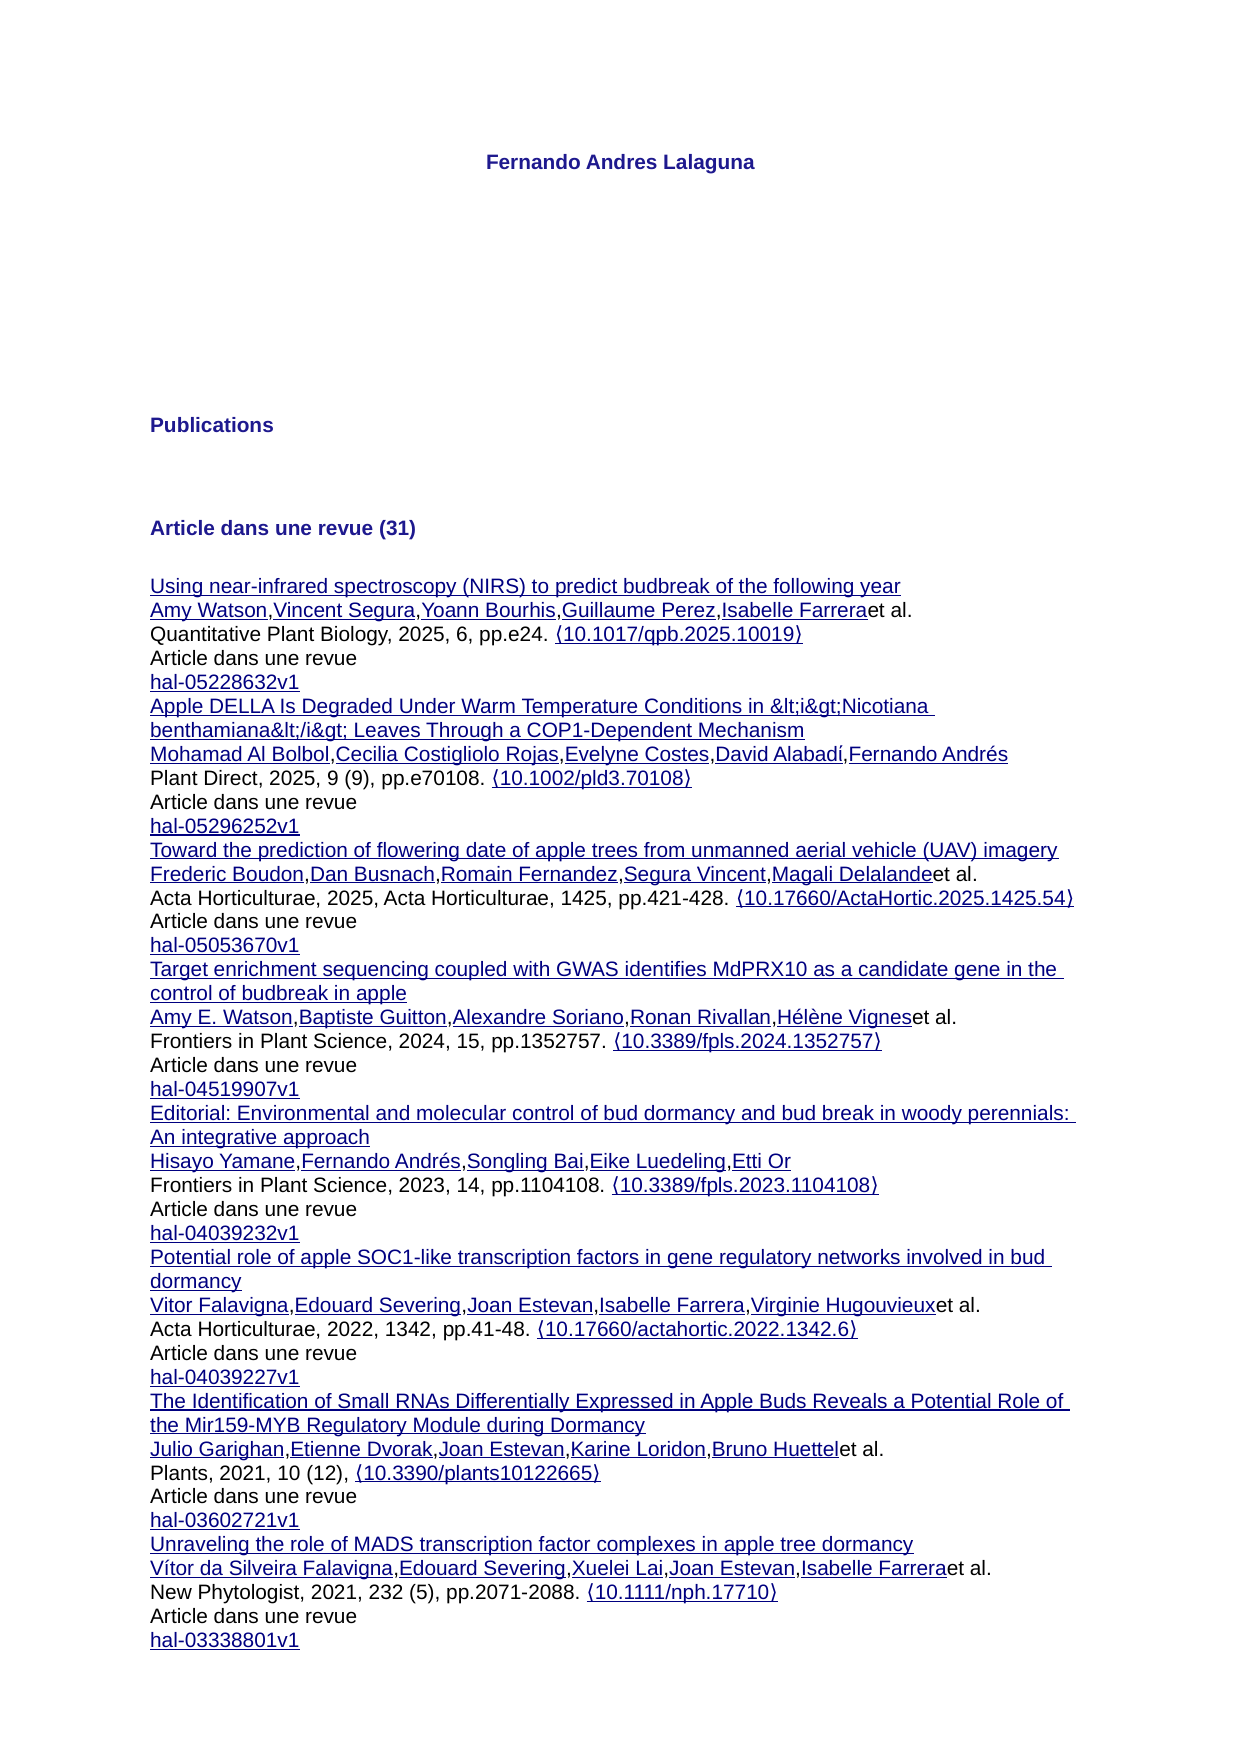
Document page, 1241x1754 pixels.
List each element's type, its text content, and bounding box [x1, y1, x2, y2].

subtitle Article dans une revue (31) [150, 516, 1090, 539]
table_header Using near-infrared spectroscopy (NIRS) to predict budbreak of the following year Amy Watson,Vincent Segura,Yoann Bourhis,Guillaume Perez,Isabelle Farreraet al. Quantitative Plant Biology, 2025, 6, pp.e24. ⟨10.1017/qpb.2025.10019⟩ Article dans une revue hal-05228632v1 [150, 574, 1090, 694]
table_cell Unraveling the role of MADS transcription factor complexes in apple tree dormancy Vítor da Silveira Falavigna,Edouard Severing,Xuelei Lai,Joan Estevan,Isabelle Farreraet al. New Phytologist, 2021, 232 (5), pp.2071-2088. ⟨10.1111/nph.17710⟩ Article dans une revue hal-03338801v1 [150, 1532, 1090, 1652]
table_cell Editorial: Environmental and molecular control of bud dormancy and bud break in woody perennials: An integrative approach Hisayo Yamane,Fernando Andrés,Songling Bai,Eike Luedeling,Etti Or Frontiers in Plant Science, 2023, 14, pp.1104108. ⟨10.3389/fpls.2023.1104108⟩ Article dans une revue hal-04039232v1 [150, 1101, 1090, 1245]
subtitle Fernando Andres Lalaguna [150, 150, 1090, 174]
table_cell Toward the prediction of flowering date of apple trees from unmanned aerial vehicle (UAV) imagery Frederic Boudon,Dan Busnach,Romain Fernandez,Segura Vincent,Magali Delalandeet al. Acta Horticulturae, 2025, Acta Horticulturae, 1425, pp.421-428. ⟨10.17660/ActaHortic.2025.1425.54⟩ Article dans une revue hal-05053670v1 [150, 838, 1090, 957]
table_cell Apple DELLA Is Degraded Under Warm Temperature Conditions in &lt;i&gt;Nicotiana benthamiana&lt;/i&gt; Leaves Through a COP1‐Dependent Mechanism Mohamad Al Bolbol,Cecilia Costigliolo Rojas,Evelyne Costes,David Alabadί,Fernando Andrés Plant Direct, 2025, 9 (9), pp.e70108. ⟨10.1002/pld3.70108⟩ Article dans une revue hal-05296252v1 [150, 694, 1090, 837]
table_cell Target enrichment sequencing coupled with GWAS identifies MdPRX10 as a candidate gene in the control of budbreak in apple Amy E. Watson,Baptiste Guitton,Alexandre Soriano,Ronan Rivallan,Hélène Vigneset al. Frontiers in Plant Science, 2024, 15, pp.1352757. ⟨10.3389/fpls.2024.1352757⟩ Article dans une revue hal-04519907v1 [150, 957, 1090, 1101]
subtitle Publications [150, 412, 1090, 436]
table_cell The Identification of Small RNAs Differentially Expressed in Apple Buds Reveals a Potential Role of the Mir159-MYB Regulatory Module during Dormancy Julio Garighan,Etienne Dvorak,Joan Estevan,Karine Loridon,Bruno Huettelet al. Plants, 2021, 10 (12), ⟨10.3390/plants10122665⟩ Article dans une revue hal-03602721v1 [150, 1389, 1090, 1532]
table_cell Potential role of apple SOC1-like transcription factors in gene regulatory networks involved in bud dormancy Vitor Falavigna,Edouard Severing,Joan Estevan,Isabelle Farrera,Virginie Hugouvieuxet al. Acta Horticulturae, 2022, 1342, pp.41-48. ⟨10.17660/actahortic.2022.1342.6⟩ Article dans une revue hal-04039227v1 [150, 1245, 1090, 1388]
